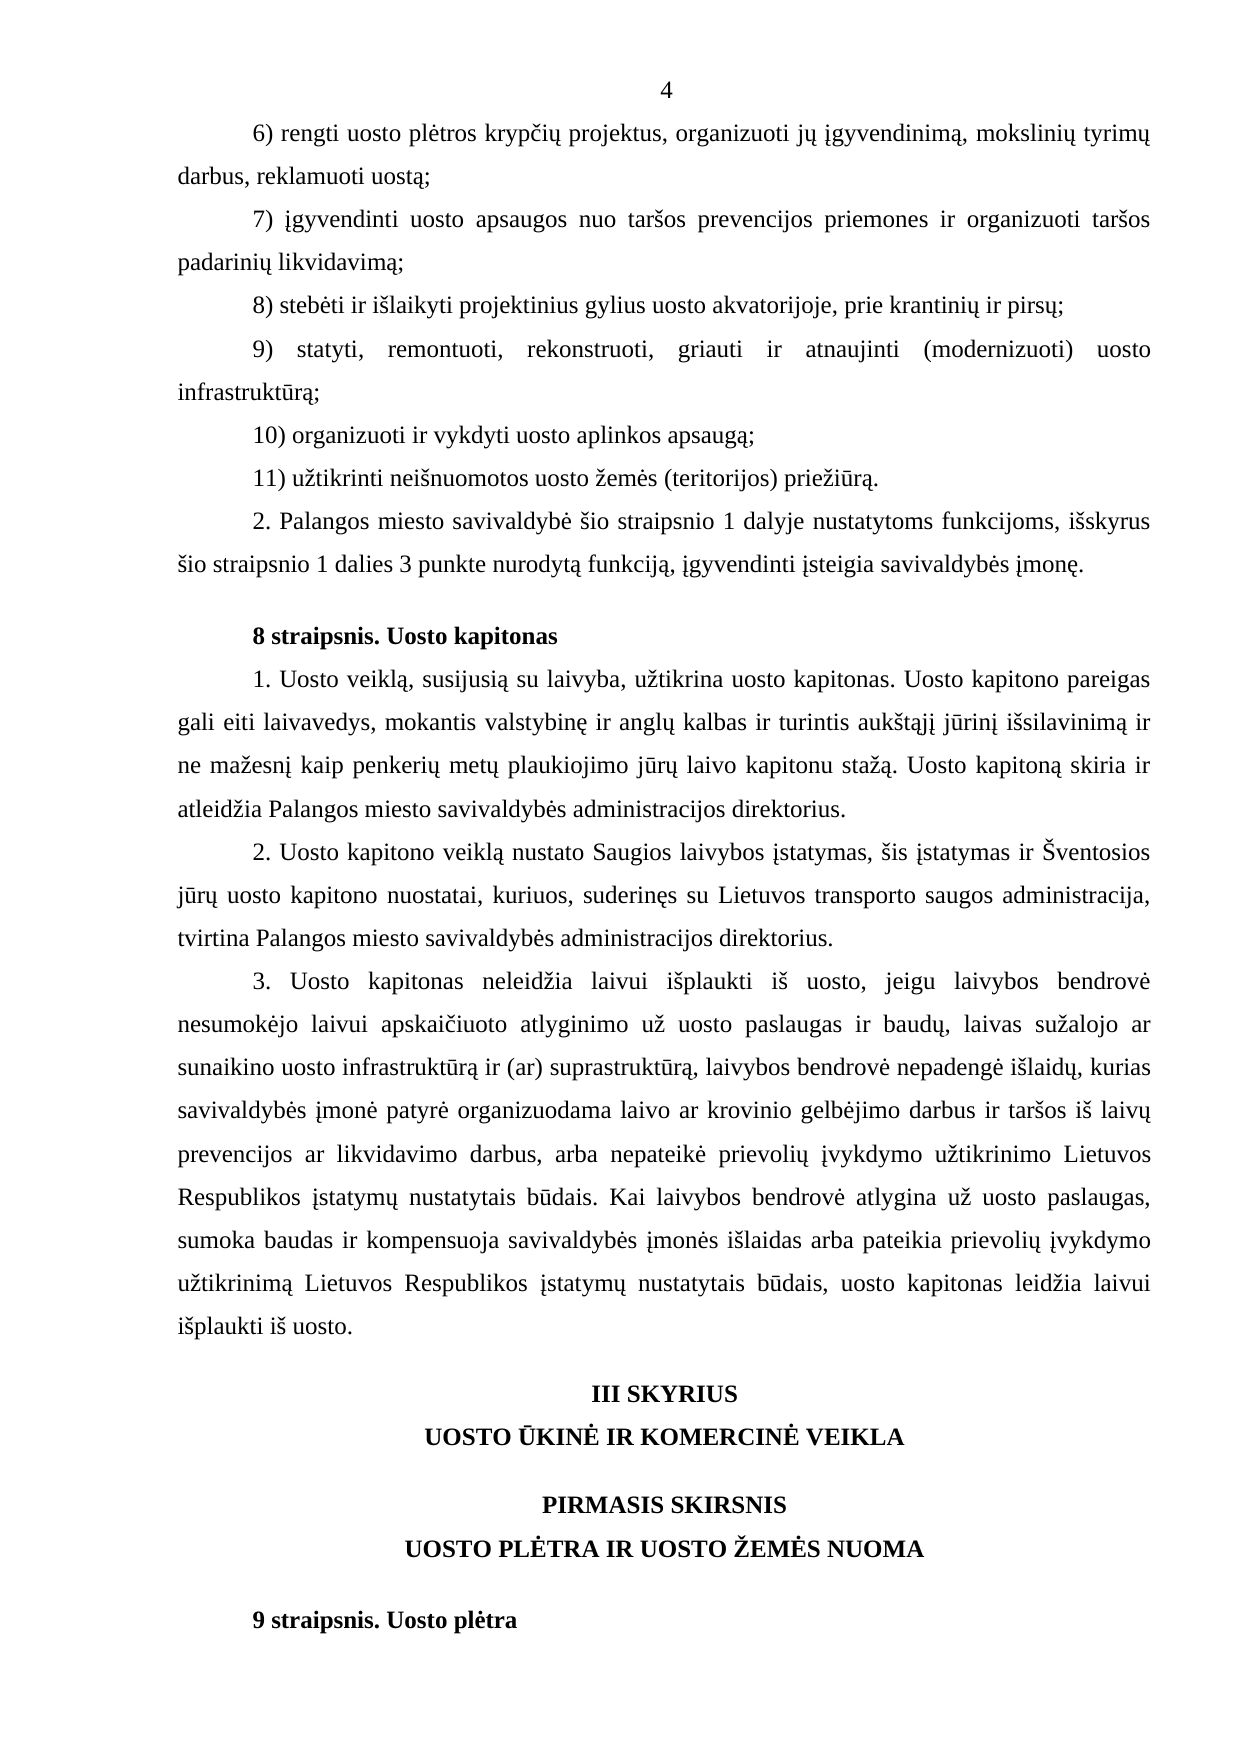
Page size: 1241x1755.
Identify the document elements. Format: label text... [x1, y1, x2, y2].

text 1. Uosto veiklą, susijusią su laivyba, užtikrina uosto kapitonas. Uosto kapitono pareigas gali eiti laivavedys, mokantis valstybinę ir anglų kalbas ir turintis aukštąjį jūrinį išsilavinimą ir ne mažesnį kaip penkerių metų plaukiojimo jūrų laivo kapitonu stažą. Uosto kapitoną skiria ir atleidžia Palangos miesto savivaldybės administracijos direktorius. [177, 664, 1152, 822]
text III SKYRIUS [177, 1379, 1152, 1408]
text 7) įgyvendinti uosto apsaugos nuo taršos prevencijos priemones ir organizuoti taršos padarinių likvidavimą; [177, 204, 1152, 276]
text 9) statyti, remontuoti, rekonstruoti, griauti ir atnaujinti (modernizuoti) uosto infrastruktūrą; [177, 334, 1152, 406]
text 2. Uosto kapitono veiklą nustato Saugios laivybos įstatymas, šis įstatymas ir Šventosios jūrų uosto kapitono nuostatai, kuriuos, suderinęs su Lietuvos transporto saugos administracija, tvirtina Palangos miesto savivaldybės administracijos direktorius. [177, 837, 1152, 952]
text 3. Uosto kapitonas neleidžia laivui išplaukti iš uosto, jeigu laivybos bendrovė nesumokėjo laivui apskaičiuoto atlyginimo už uosto paslaugas ir baudų, laivas sužalojo ar sunaikino uosto infrastruktūrą ir (ar) suprastruktūrą, laivybos bendrovė nepadengė išlaidų, kurias savivaldybės įmonė patyrė organizuodama laivo ar krovinio gelbėjimo darbus ir taršos iš laivų prevencijos ar likvidavimo darbus, arba nepateikė prievolių įvykdymo užtikrinimo Lietuvos Respublikos įstatymų nustatytais būdais. Kai laivybos bendrovė atlygina už uosto paslaugas, sumoka baudas ir kompensuoja savivaldybės įmonės išlaidas arba pateikia prievolių įvykdymo užtikrinimą Lietuvos Respublikos įstatymų nustatytais būdais, uosto kapitonas leidžia laivui išplaukti iš uosto. [177, 966, 1152, 1340]
text 8) stebėti ir išlaikyti projektinius gylius uosto akvatorijoje, prie krantinių ir pirsų; [177, 291, 1152, 319]
text 8 straipsnis. Uosto kapitonas [177, 621, 1152, 650]
text 11) užtikrinti neišnuomotos uosto žemės (teritorijos) priežiūrą. [177, 463, 1152, 492]
text UOSTO ŪKINĖ IR KOMERCINĖ VEIKLA [177, 1422, 1152, 1451]
text 10) organizuoti ir vykdyti uosto aplinkos apsaugą; [177, 420, 1152, 449]
text PIRMASIS SKIRSNIS [177, 1491, 1152, 1519]
text 6) rengti uosto plėtros krypčių projektus, organizuoti jų įgyvendinimą, mokslinių tyrimų darbus, reklamuoti uostą; [177, 118, 1152, 190]
text 2. Palangos miesto savivaldybė šio straipsnio 1 dalyje nustatytoms funkcijoms, išskyrus šio straipsnio 1 dalies 3 punkte nurodytą funkciją, įgyvendinti įsteigia savivaldybės įmonę. [177, 506, 1152, 578]
text 9 straipsnis. Uosto plėtra [177, 1606, 1152, 1634]
text UOSTO PLĖTRA IR UOSTO ŽEMĖS NUOMA [177, 1534, 1152, 1562]
